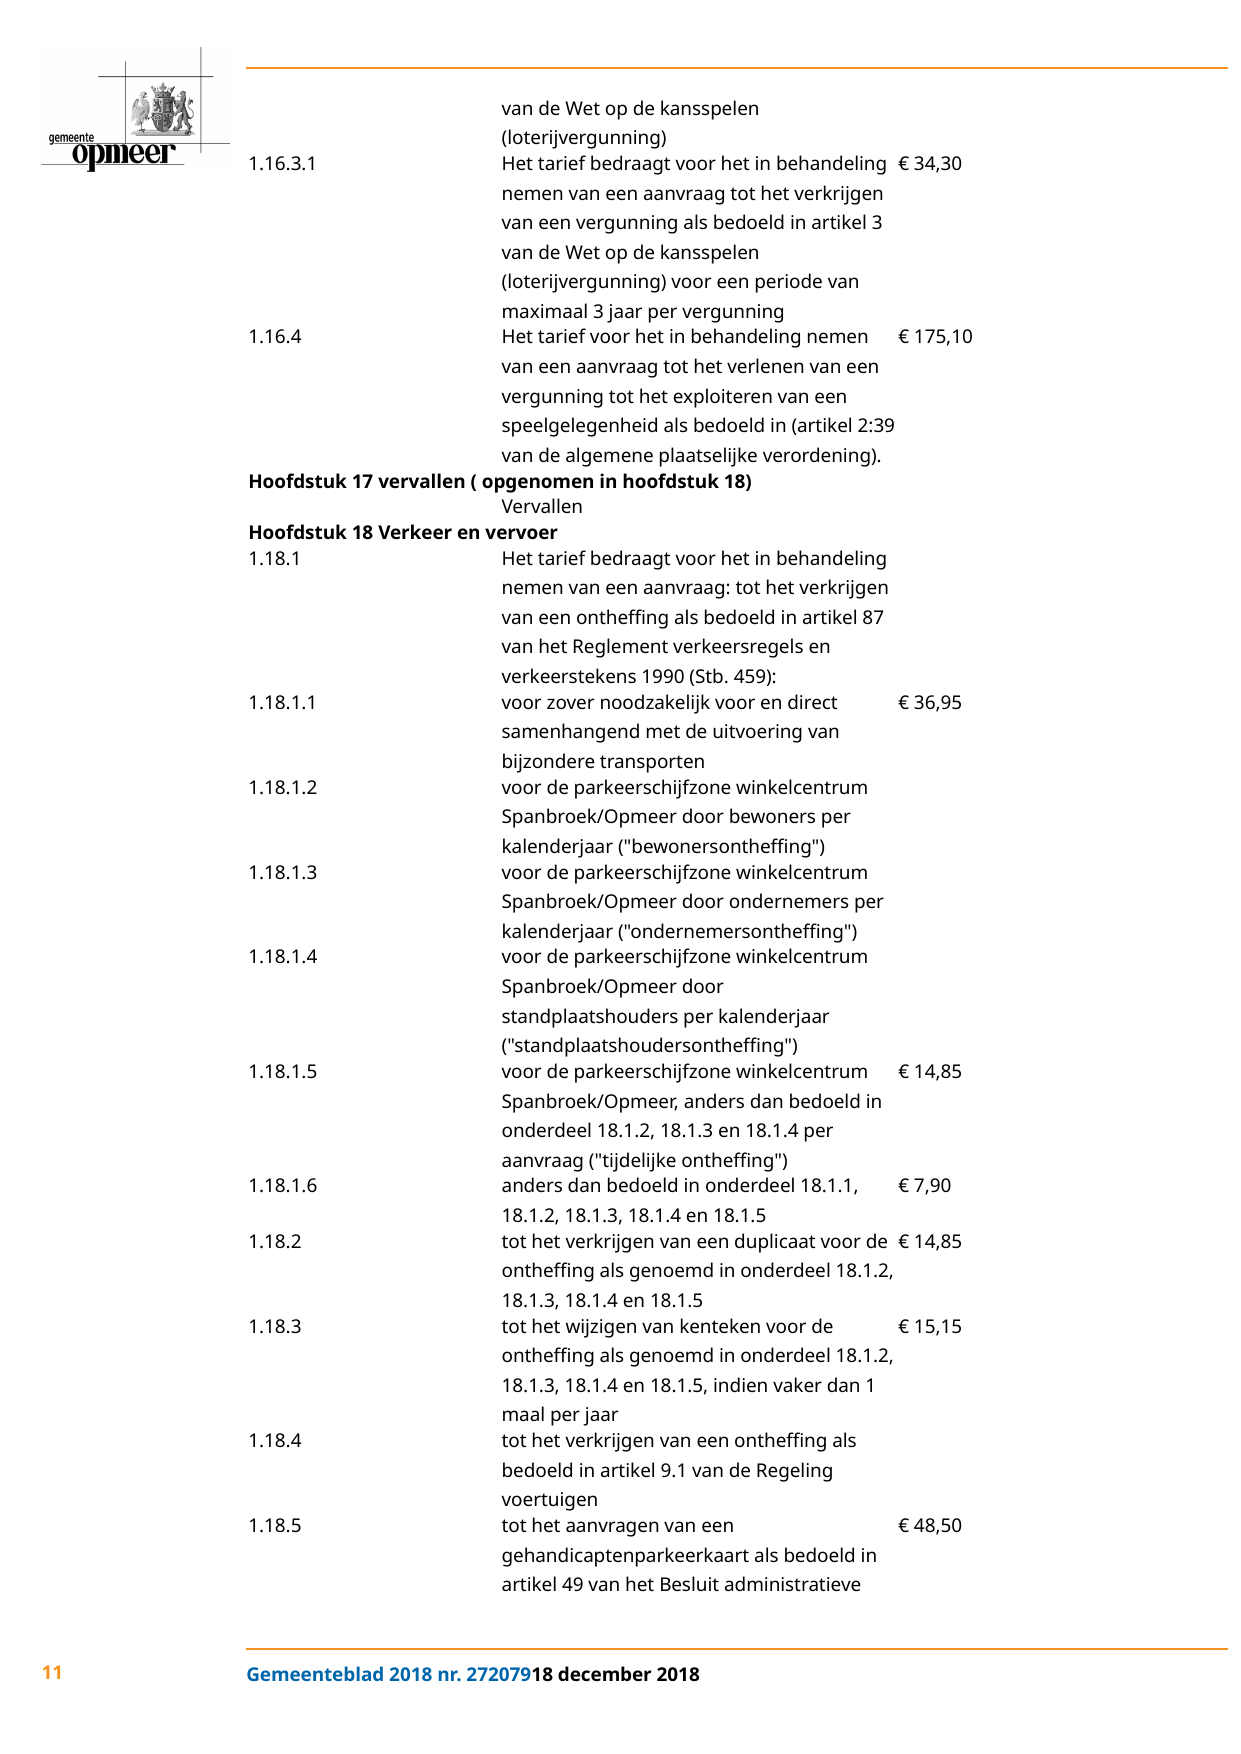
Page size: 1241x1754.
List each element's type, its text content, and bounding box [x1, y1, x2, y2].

table_cell [898, 95, 1152, 150]
table_cell voor de parkeerschijfzone winkelcentrum Spanbroek/Opmeer, anders dan bedoeld in onderdeel 18.1.2, 18.1.3 en 18.1.4 per aanvraag ("tijdelijke ontheffing") [501, 1058, 898, 1173]
table_cell [248, 494, 501, 519]
table_cell € 36,95 [898, 689, 1152, 774]
table_cell € 15,15 [898, 1313, 1152, 1427]
table_cell Het tarief bedraagt voor het in behandeling nemen van een aanvraag tot het verkrijgen van een vergunning als bedoeld in artikel 3 van de Wet op de kansspelen (loterijvergunning) voor een periode van maximaal 3 jaar per vergunning [501, 150, 898, 324]
table_cell van de Wet op de kansspelen (loterijvergunning) [501, 95, 898, 150]
table_cell 1.18.1.5 [248, 1058, 501, 1173]
table_cell 1.16.3.1 [248, 150, 501, 324]
table_cell € 175,10 [898, 324, 1152, 468]
table_cell [898, 545, 1152, 689]
table_cell € 48,50 [898, 1512, 1152, 1597]
table_cell voor zover noodzakelijk voor en direct samenhangend met de uitvoering van bijzondere transporten [501, 689, 898, 774]
table_cell tot het aanvragen van een gehandicaptenparkeerkaart als bedoeld in artikel 49 van het Besluit administratieve [501, 1512, 898, 1597]
table_cell voor de parkeerschijfzone winkelcentrum Spanbroek/Opmeer door standplaatshouders per kalenderjaar ("standplaatshoudersontheffing") [501, 944, 898, 1058]
table_cell 1.18.1.1 [248, 689, 501, 774]
table_cell voor de parkeerschijfzone winkelcentrum Spanbroek/Opmeer door ondernemers per kalenderjaar ("ondernemersontheffing") [501, 859, 898, 944]
table_cell Het tarief bedraagt voor het in behandeling nemen van een aanvraag: tot het verkrijgen van een ontheffing als bedoeld in artikel 87 van het Reglement verkeersregels en verkeerstekens 1990 (Stb. 459): [501, 545, 898, 689]
table_cell tot het verkrijgen van een duplicaat voor de ontheffing als genoemd in onderdeel 18.1.2, 18.1.3, 18.1.4 en 18.1.5 [501, 1228, 898, 1313]
table_cell Hoofdstuk 17 vervallen ( opgenomen in hoofdstuk 18) [248, 468, 1152, 493]
table_cell tot het wijzigen van kenteken voor de ontheffing als genoemd in onderdeel 18.1.2, 18.1.3, 18.1.4 en 18.1.5, indien vaker dan 1 maal per jaar [501, 1313, 898, 1427]
table_cell [898, 494, 1152, 519]
table_cell 1.16.4 [248, 324, 501, 468]
table_cell Het tarief voor het in behandeling nemen van een aanvraag tot het verlenen van een vergunning tot het exploiteren van een speelgelegenheid als bedoeld in (artikel 2:39 van de algemene plaatselijke verordening). [501, 324, 898, 468]
table_cell € 14,85 [898, 1058, 1152, 1173]
table_cell € 7,90 [898, 1173, 1152, 1228]
table_cell 1.18.1.6 [248, 1173, 501, 1228]
table_cell 1.18.1.2 [248, 774, 501, 859]
table_cell 1.18.1.4 [248, 944, 501, 1058]
table_cell € 34,30 [898, 150, 1152, 324]
table_cell Vervallen [501, 494, 898, 519]
table_cell Hoofdstuk 18 Verkeer en vervoer [248, 519, 1152, 545]
table_cell [898, 774, 1152, 859]
table_cell [898, 1428, 1152, 1512]
table_cell 1.18.3 [248, 1313, 501, 1427]
table_cell 1.18.2 [248, 1228, 501, 1313]
table_cell 1.18.4 [248, 1428, 501, 1512]
table_cell 1.18.1 [248, 545, 501, 689]
table_cell € 14,85 [898, 1228, 1152, 1313]
table_cell 1.18.1.3 [248, 859, 501, 944]
table_cell anders dan bedoeld in onderdeel 18.1.1, 18.1.2, 18.1.3, 18.1.4 en 18.1.5 [501, 1173, 898, 1228]
table_cell voor de parkeerschijfzone winkelcentrum Spanbroek/Opmeer door bewoners per kalenderjaar ("bewonersontheffing") [501, 774, 898, 859]
picture [41, 47, 231, 172]
table_cell 1.18.5 [248, 1512, 501, 1597]
table_cell tot het verkrijgen van een ontheffing als bedoeld in artikel 9.1 van de Regeling voertuigen [501, 1428, 898, 1512]
table_cell [248, 95, 501, 150]
table_cell [898, 859, 1152, 944]
table_cell [898, 944, 1152, 1058]
